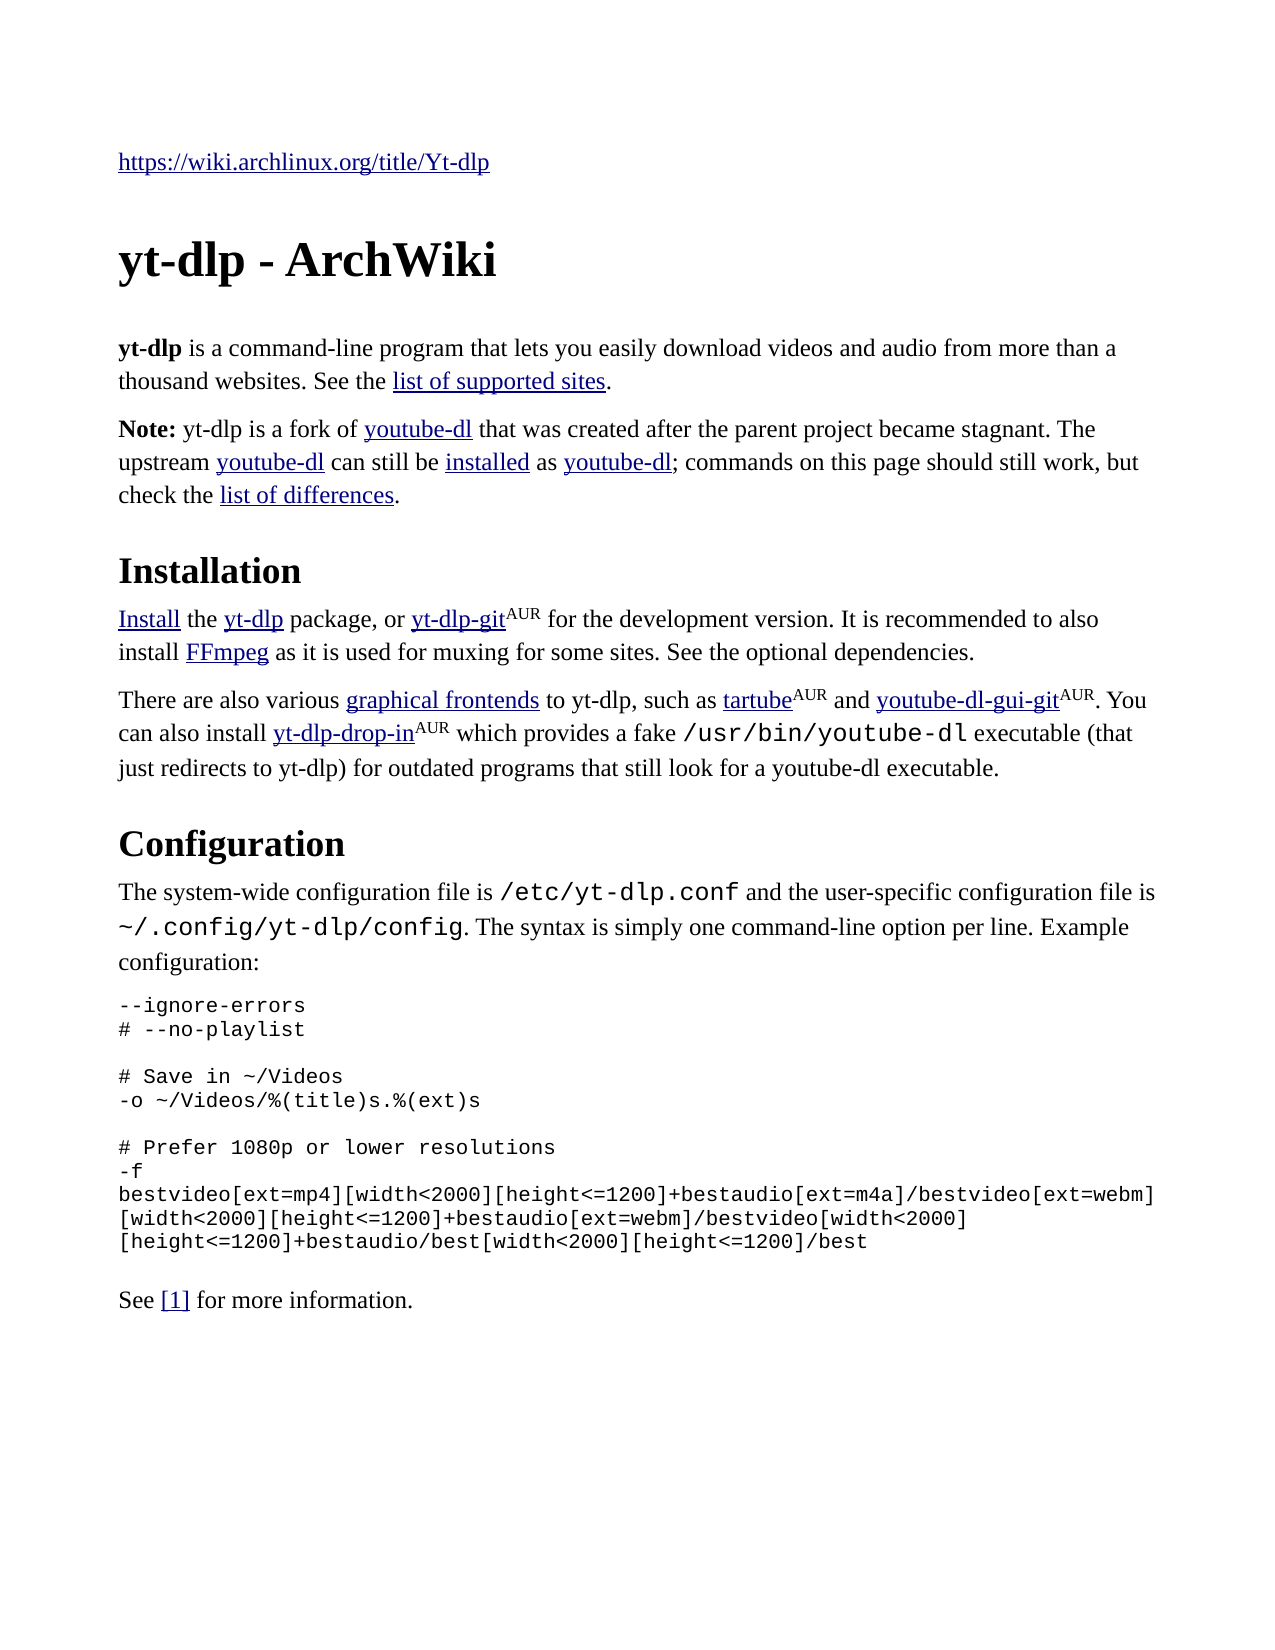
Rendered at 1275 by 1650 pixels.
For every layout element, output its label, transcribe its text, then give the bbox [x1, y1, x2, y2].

text Note: yt-dlp is a fork of youtube-dl that was created after the parent project became stagnant. The upstream youtube-dl can still be installed as youtube-dl; commands on this page should still work, but check the list of differences. [118, 414, 1157, 508]
subtitle Installation [118, 548, 1157, 591]
text -o ~/Videos/%(title)s.%(ext)s [118, 1090, 1157, 1113]
text The system-wide configuration file is /etc/yt-dlp.conf and the user-specific configuration file is ~/.config/yt-dlp/config. The syntax is simply one command-line option per line. Example configuration: [118, 877, 1157, 976]
subtitle yt-dlp - ArchWiki [118, 230, 1157, 288]
text # Prefer 1080p or lower resolutions [118, 1137, 1157, 1161]
text -f bestvideo[ext=mp4][width<2000][height<=1200]+bestaudio[ext=m4a]/bestvideo[ext=webm][width<2000][height<=1200]+bestaudio[ext=webm]/bestvideo[width<2000][height<=1200]+bestaudio/best[width<2000][height<=1200]/best [118, 1161, 1157, 1255]
text yt-dlp is a command-line program that lets you easily download videos and audio from more than a thousand websites. See the list of supported sites. [118, 333, 1157, 395]
text There are also various graphical frontends to yt-dlp, such as tartubeAUR and youtube-dl-gui-gitAUR. You can also install yt-dlp-drop-inAUR which provides a fake /usr/bin/youtube-dl executable (that just redirects to yt-dlp) for outdated programs that still look for a youtube-dl executable. [118, 685, 1157, 782]
text https://wiki.archlinux.org/title/Yt-dlp [118, 147, 1157, 176]
text See [1] for more information. [118, 1285, 1157, 1313]
text Install the yt-dlp package, or yt-dlp-gitAUR for the development version. It is recommended to also install FFmpeg as it is used for muxing for some sites. See the optional dependencies. [118, 604, 1157, 666]
text --ignore-errors [118, 995, 1157, 1019]
text # Save in ~/Videos [118, 1066, 1157, 1090]
text # --no-playlist [118, 1019, 1157, 1042]
subtitle Configuration [118, 822, 1157, 865]
